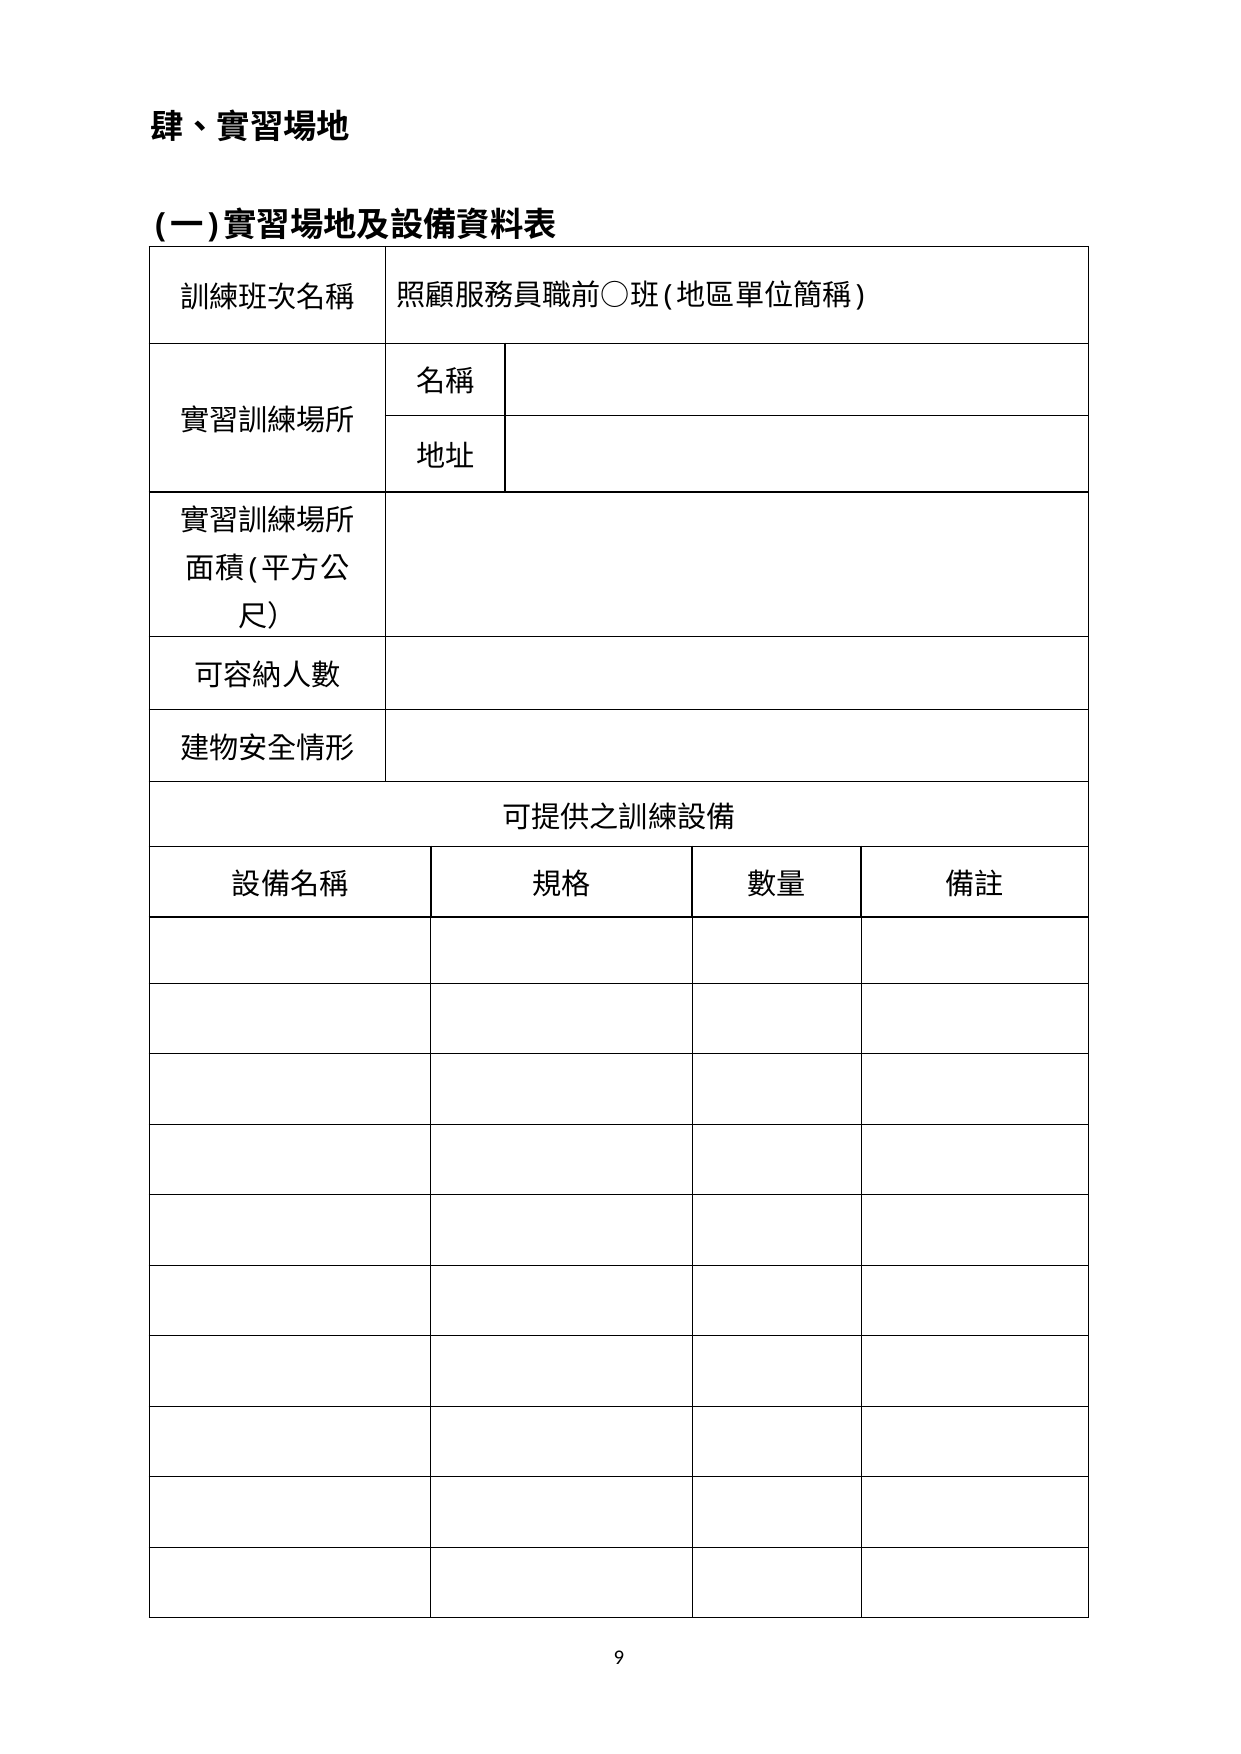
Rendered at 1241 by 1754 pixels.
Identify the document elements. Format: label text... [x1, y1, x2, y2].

table_cell [693, 1477, 861, 1547]
table_cell [431, 1548, 692, 1617]
table_cell [693, 1125, 861, 1194]
table_cell [862, 918, 1088, 983]
table_cell [431, 1336, 692, 1406]
table_cell [150, 1054, 430, 1124]
table_cell 名稱 [386, 344, 504, 415]
table_cell 可提供之訓練設備 [150, 782, 1088, 846]
table_cell 設備名稱 [150, 847, 430, 916]
table_cell 規格 [432, 847, 691, 916]
text 肆、實習場地 [150, 100, 1087, 148]
table_cell [150, 918, 430, 983]
table_cell [693, 1407, 861, 1476]
table_cell 實習訓練場所 [150, 344, 385, 491]
table_cell [386, 710, 1088, 781]
table_cell [386, 493, 1088, 636]
table_cell [693, 1195, 861, 1265]
table_cell [862, 984, 1088, 1053]
table_header 照顧服務員職前○班(地區單位簡稱) [386, 247, 1088, 343]
table_cell [150, 1195, 430, 1265]
table_cell [431, 1477, 692, 1547]
table_cell [862, 1407, 1088, 1476]
table_cell [150, 1336, 430, 1406]
table_cell [862, 1266, 1088, 1335]
table_cell [693, 1336, 861, 1406]
table_cell [862, 1125, 1088, 1194]
table_cell [693, 918, 861, 983]
text (一)實習場地及設備資料表 [150, 198, 1087, 246]
table_cell [150, 1407, 430, 1476]
table_cell [431, 1054, 692, 1124]
table_cell [693, 984, 861, 1053]
table_cell 實習訓練場所 面積(平方公尺） [150, 493, 385, 636]
table_cell [693, 1054, 861, 1124]
table_cell [506, 344, 1088, 415]
table_cell [386, 637, 1088, 709]
table_cell [431, 918, 692, 983]
table_cell [862, 1336, 1088, 1406]
table_cell [862, 1548, 1088, 1617]
table_cell 備註 [862, 847, 1088, 916]
table_cell [150, 1548, 430, 1617]
table_cell [431, 1407, 692, 1476]
table_cell [693, 1548, 861, 1617]
table_cell [506, 416, 1088, 491]
table_cell [693, 1266, 861, 1335]
table_cell [431, 1195, 692, 1265]
table_cell [431, 1125, 692, 1194]
table_header 訓練班次名稱 [150, 247, 385, 343]
table_cell [862, 1195, 1088, 1265]
table_cell [862, 1054, 1088, 1124]
table_cell [150, 1477, 430, 1547]
table_cell [150, 984, 430, 1053]
table_cell [150, 1125, 430, 1194]
table_cell [150, 1266, 430, 1335]
table_cell [431, 1266, 692, 1335]
table_cell 地址 [386, 416, 504, 491]
table_cell [862, 1477, 1088, 1547]
table_cell [431, 984, 692, 1053]
table_cell 數量 [693, 847, 860, 916]
table_cell 建物安全情形 [150, 710, 385, 781]
table_cell 可容納人數 [150, 637, 385, 709]
